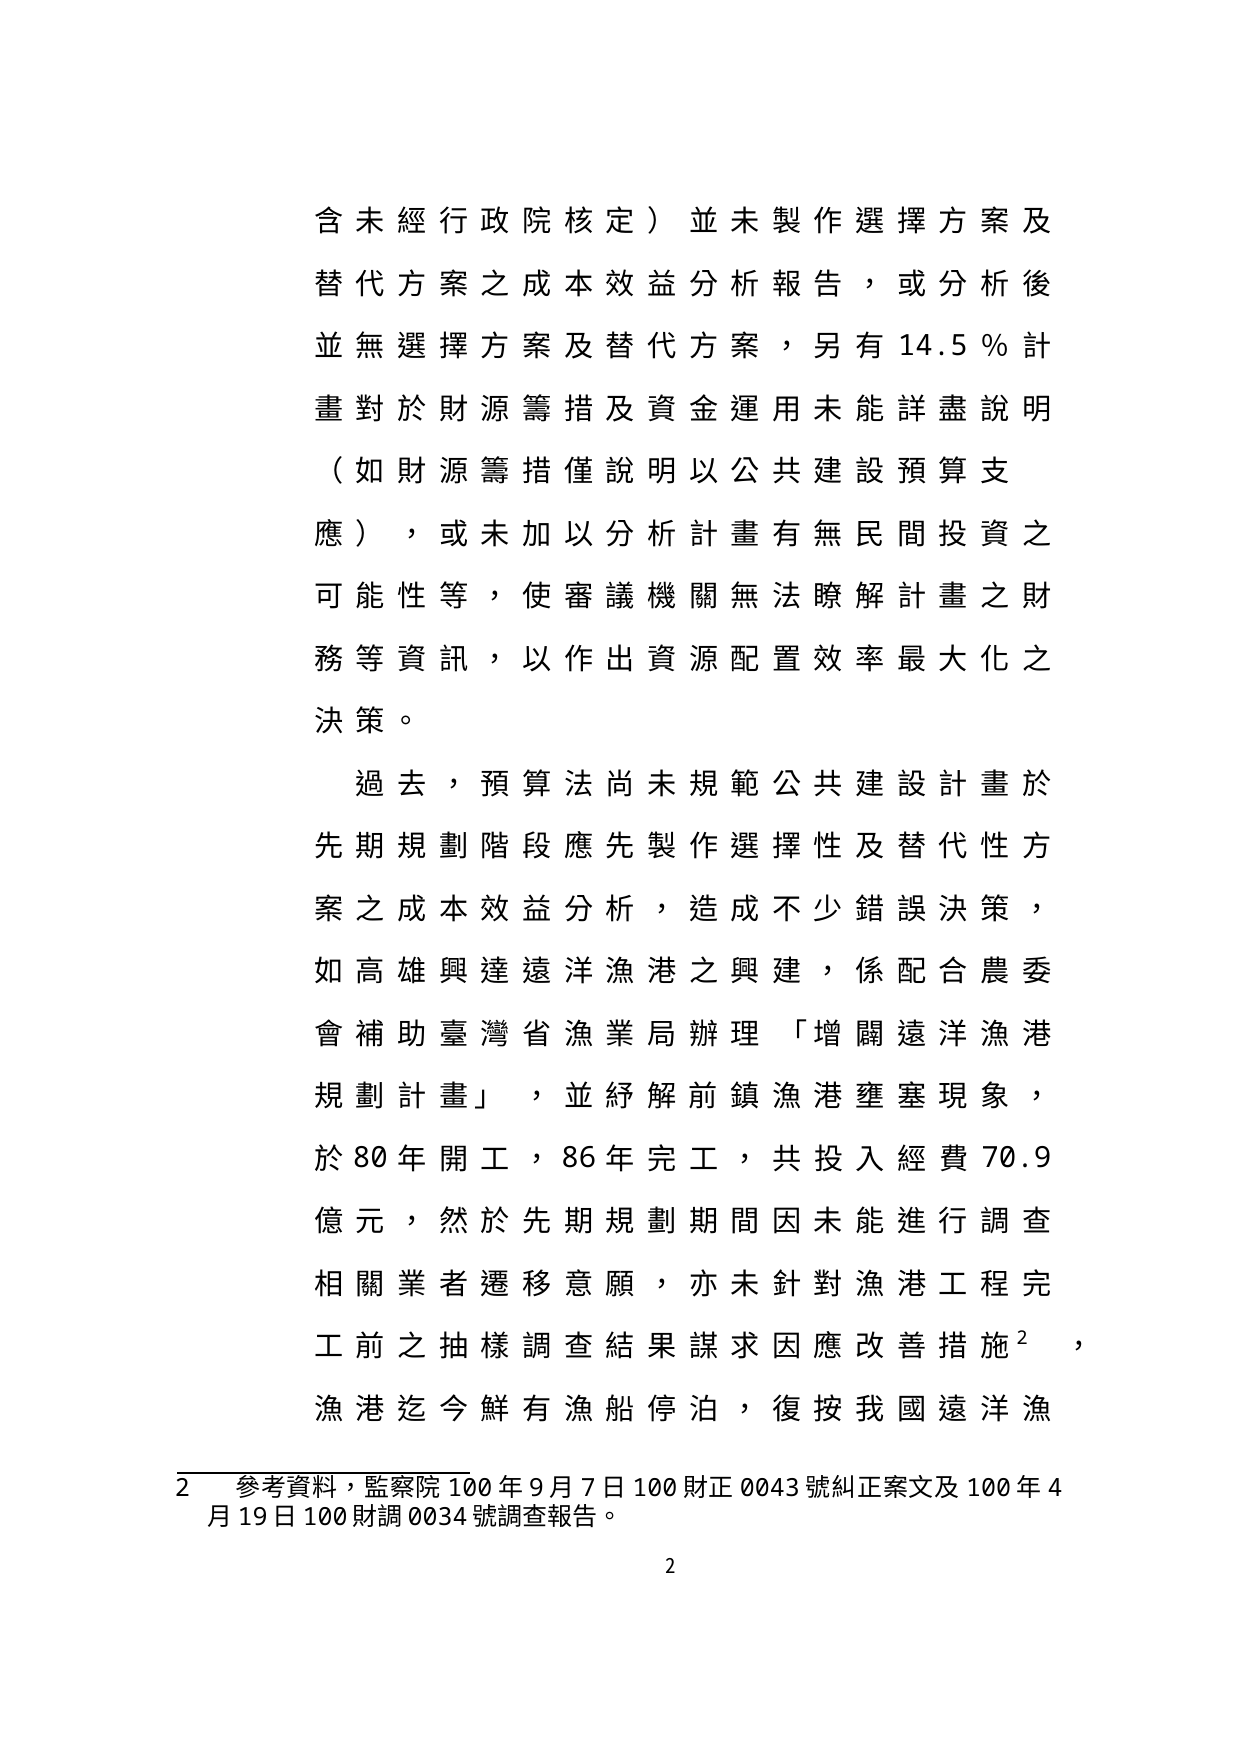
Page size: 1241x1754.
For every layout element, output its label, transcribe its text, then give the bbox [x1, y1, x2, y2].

text 過去，預算法尚未規範公共建設計畫於先期規劃階段應先製作選擇性及替代性方案之成本效益分析，造成不少錯誤決策，如高雄興達遠洋漁港之興建，係配合農委會補助臺灣省漁業局辦理「增闢遠洋漁港規劃計畫」，並紓解前鎮漁港壅塞現象，於80年開工，86年完工，共投入經費70.9億元，然於先期規劃期間因未能進行調查相關業者遷移意願，亦未針對漁港工程完工前之抽樣調查結果謀求因應改善措施，漁港迄今鮮有漁船停泊，復按我國遠洋漁業於興達漁港工程施工期間即顯現變化趨勢，漁政主管機關卻未辦理後續各期工程之可行性及效益分析報告，肇致遠洋漁港全部竣工後之閒置。 [271, 740, 1058, 1427]
text 參考資料，監察院100年9月7日100財正0043號糾正案文及100年4月19日100財調0034號調查報告。 [174, 1473, 1063, 1532]
text 含未經行政院核定）並未製作選擇方案及替代方案之成本效益分析報告，或分析後並無選擇方案及替代方案，另有14.5％計畫對於財源籌措及資金運用未能詳盡說明（如財源籌措僅說明以公共建設預算支應），或未加以分析計畫有無民間投資之可能性等，使審議機關無法瞭解計畫之財務等資訊，以作出資源配置效率最大化之決策。 [271, 177, 1058, 740]
